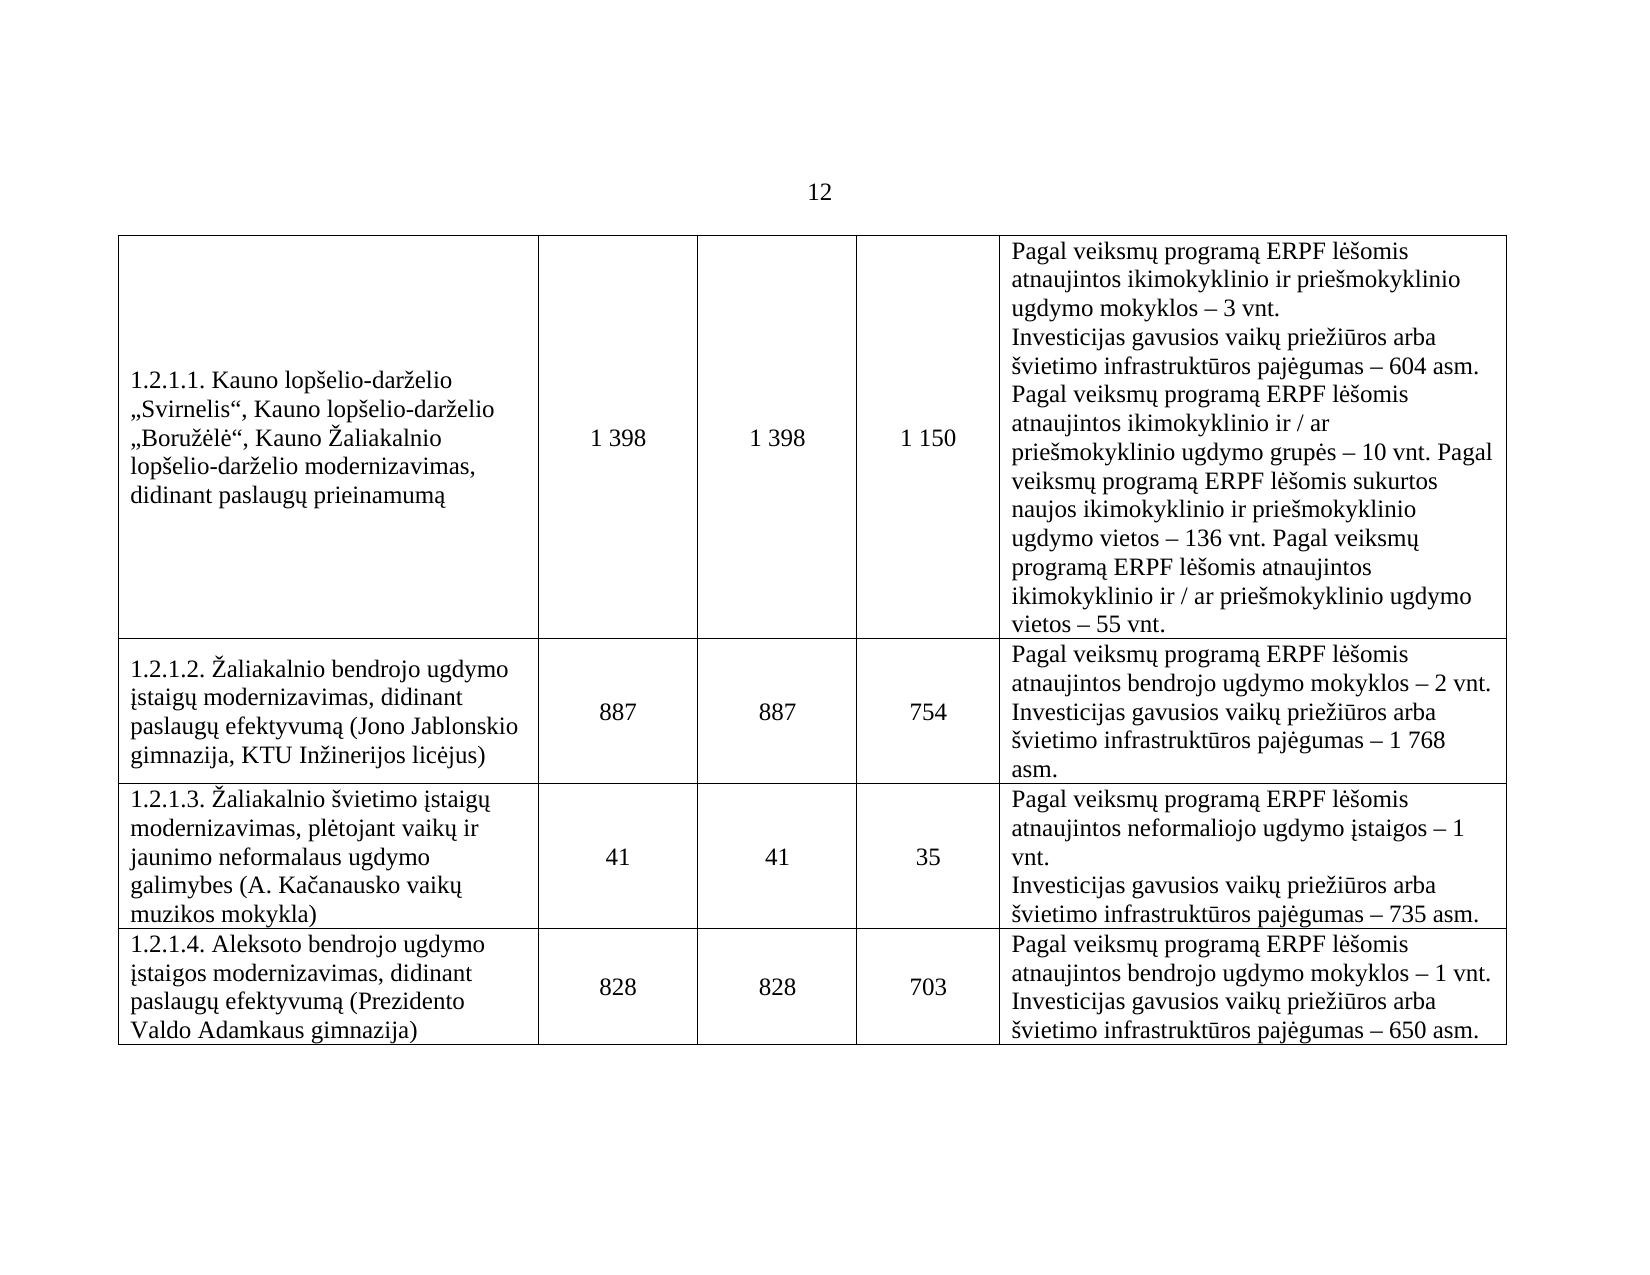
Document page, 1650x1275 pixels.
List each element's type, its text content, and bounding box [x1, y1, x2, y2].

table_cell 887 [539, 639, 697, 783]
table_cell 1.2.1.3. Žaliakalnio švietimo įstaigų modernizavimas, plėtojant vaikų ir jaunimo neformalaus ugdymo galimybes (A. Kačanausko vaikų muzikos mokykla) [119, 784, 538, 928]
table_cell 1.2.1.1. Kauno lopšelio-darželio „Svirnelis“, Kauno lopšelio-darželio „Boružėlė“, Kauno Žaliakalnio lopšelio-darželio modernizavimas, didinant paslaugų prieinamumą [119, 236, 538, 638]
table_cell 1.2.1.4. Aleksoto bendrojo ugdymo įstaigos modernizavimas, didinant paslaugų efektyvumą (Prezidento Valdo Adamkaus gimnazija) [119, 929, 538, 1044]
table_cell 703 [857, 929, 999, 1044]
table_cell 35 [857, 784, 999, 928]
table_cell Pagal veiksmų programą ERPF lėšomis atnaujintos ikimokyklinio ir priešmokyklinio ugdymo mokyklos – 3 vnt. Investicijas gavusios vaikų priežiūros arba švietimo infrastruktūros pajėgumas – 604 asm. Pagal veiksmų programą ERPF lėšomis atnaujintos ikimokyklinio ir / ar priešmokyklinio ugdymo grupės – 10 vnt. Pagal veiksmų programą ERPF lėšomis sukurtos naujos ikimokyklinio ir priešmokyklinio ugdymo vietos – 136 vnt. Pagal veiksmų programą ERPF lėšomis atnaujintos ikimokyklinio ir / ar priešmokyklinio ugdymo vietos – 55 vnt. [1000, 236, 1506, 638]
table_cell 828 [698, 929, 856, 1044]
table_cell Pagal veiksmų programą ERPF lėšomis atnaujintos bendrojo ugdymo mokyklos – 2 vnt. Investicijas gavusios vaikų priežiūros arba švietimo infrastruktūros pajėgumas – 1 768 asm. [1000, 639, 1506, 783]
table_cell Pagal veiksmų programą ERPF lėšomis atnaujintos neformaliojo ugdymo įstaigos – 1 vnt. Investicijas gavusios vaikų priežiūros arba švietimo infrastruktūros pajėgumas – 735 asm. [1000, 784, 1506, 928]
table_cell 1 398 [539, 236, 697, 638]
table_cell 1.2.1.2. Žaliakalnio bendrojo ugdymo įstaigų modernizavimas, didinant paslaugų efektyvumą (Jono Jablonskio gimnazija, KTU Inžinerijos licėjus) [119, 639, 538, 783]
table_cell 41 [698, 784, 856, 928]
table_cell 41 [539, 784, 697, 928]
table_cell 1 150 [857, 236, 999, 638]
table_cell 1 398 [698, 236, 856, 638]
table_cell Pagal veiksmų programą ERPF lėšomis atnaujintos bendrojo ugdymo mokyklos – 1 vnt. Investicijas gavusios vaikų priežiūros arba švietimo infrastruktūros pajėgumas – 650 asm. [1000, 929, 1506, 1044]
table_cell 887 [698, 639, 856, 783]
table_cell 754 [857, 639, 999, 783]
table_cell 828 [539, 929, 697, 1044]
